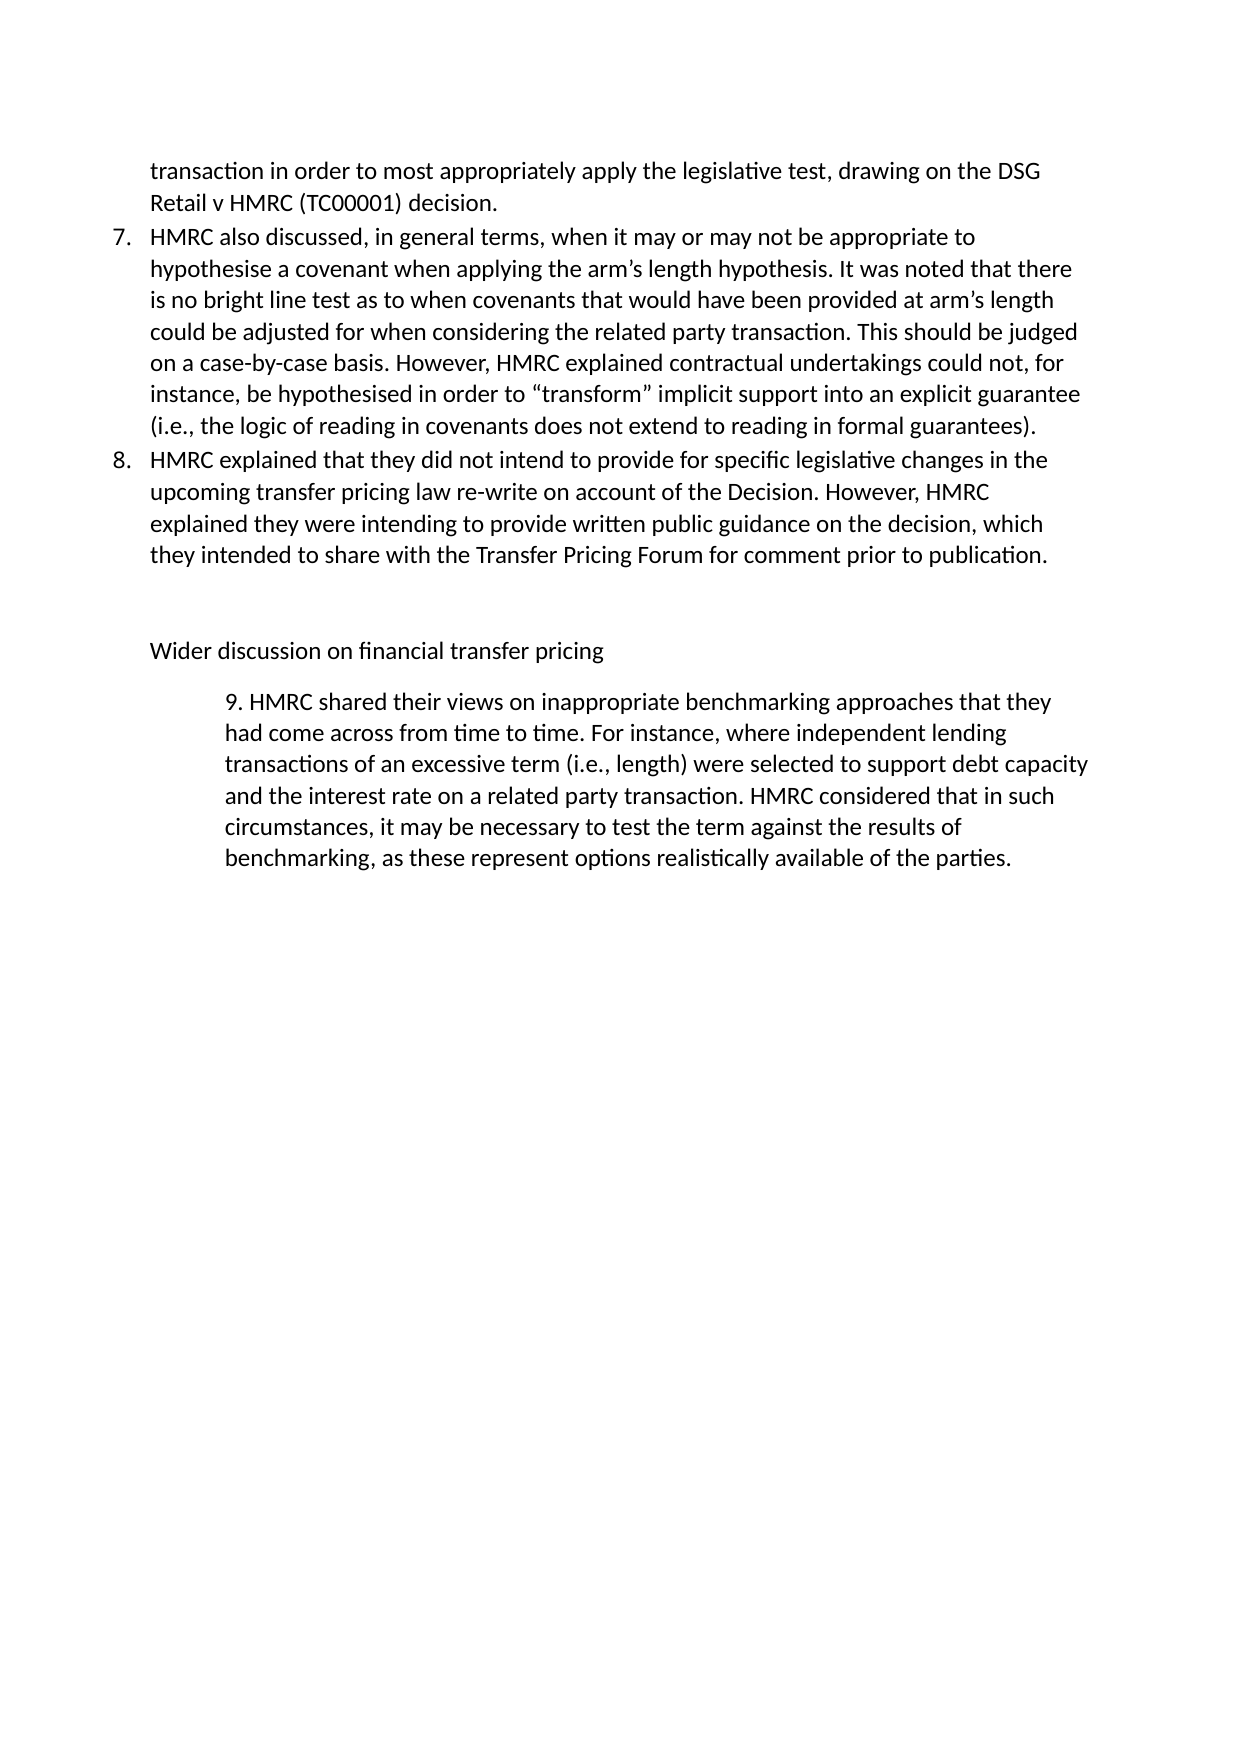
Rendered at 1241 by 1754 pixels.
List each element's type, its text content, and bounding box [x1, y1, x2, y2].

text 9. HMRC shared their views on inappropriate benchmarking approaches that they had come across from time to time. For instance, where independent lending transactions of an excessive term (i.e., length) were selected to support debt capacity and the interest rate on a related party transaction. HMRC considered that in such circumstances, it may be necessary to test the term against the results of benchmarking, as these represent options realistically available of the parties. [224, 686, 1090, 873]
subtitle Wider discussion on financial transfer pricing [149, 635, 1090, 666]
list transaction in order to most appropriately apply the legislative test, drawing on the DSG Retail v HMRC (TC00001) decision. [112, 155, 1090, 217]
list HMRC explained that they did not intend to provide for specific legislative changes in the upcoming transfer pricing law re-write on account of the Decision. However, HMRC explained they were intending to provide written public guidance on the decision, which they intended to share with the Transfer Pricing Forum for comment prior to publication. [112, 444, 1090, 570]
list HMRC also discussed, in general terms, when it may or may not be appropriate to hypothesise a covenant when applying the arm’s length hypothesis. It was noted that there is no bright line test as to when covenants that would have been provided at arm’s length could be adjusted for when considering the related party transaction. This should be judged on a case-by-case basis. However, HMRC explained contractual undertakings could not, for instance, be hypothesised in order to “transform” implicit support into an explicit guarantee (i.e., the logic of reading in covenants does not extend to reading in formal guarantees). [112, 221, 1090, 441]
